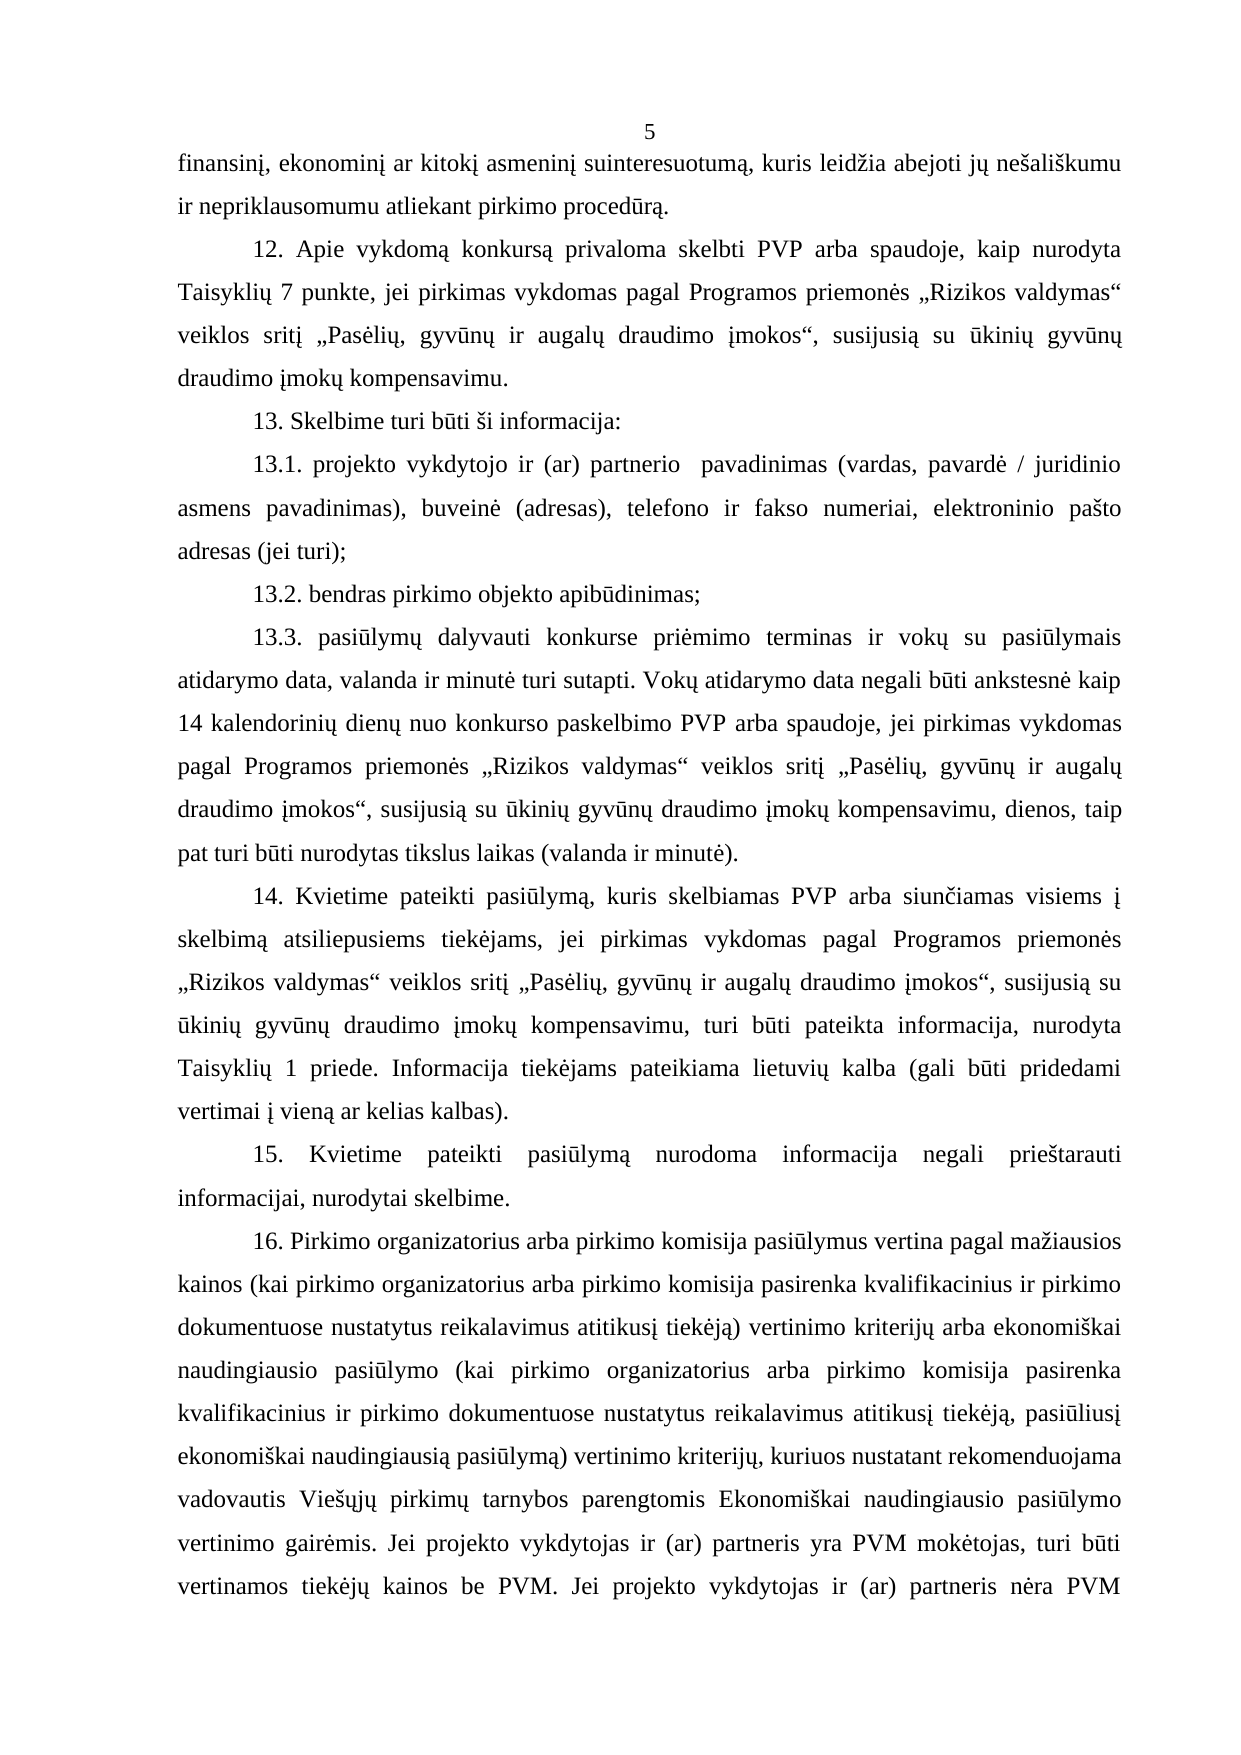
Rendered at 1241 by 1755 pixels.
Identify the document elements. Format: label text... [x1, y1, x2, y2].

text 15. Kvietime pateikti pasiūlymą nurodoma informacija negali prieštarauti informacijai, nurodytai skelbime. [177, 1139, 1122, 1211]
text 13.1. projekto vykdytojo ir (ar) partnerio pavadinimas (vardas, pavardė / juridinio asmens pavadinimas), buveinė (adresas), telefono ir fakso numeriai, elektroninio pašto adresas (jei turi); [177, 449, 1122, 564]
text 14. Kvietime pateikti pasiūlymą, kuris skelbiamas PVP arba siunčiamas visiems į skelbimą atsiliepusiems tiekėjams, jei pirkimas vykdomas pagal Programos priemonės „Rizikos valdymas“ veiklos sritį „Pasėlių, gyvūnų ir augalų draudimo įmokos“, susijusią su ūkinių gyvūnų draudimo įmokų kompensavimu, turi būti pateikta informacija, nurodyta Taisyklių 1 priede. Informacija tiekėjams pateikiama lietuvių kalba (gali būti pridedami vertimai į vieną ar kelias kalbas). [177, 881, 1122, 1125]
text 13. Skelbime turi būti ši informacija: [177, 406, 1122, 435]
text 13.2. bendras pirkimo objekto apibūdinimas; [177, 579, 1122, 608]
text 13.3. pasiūlymų dalyvauti konkurse priėmimo terminas ir vokų su pasiūlymais atidarymo data, valanda ir minutė turi sutapti. Vokų atidarymo data negali būti ankstesnė kaip 14 kalendorinių dienų nuo konkurso paskelbimo PVP arba spaudoje, jei pirkimas vykdomas pagal Programos priemonės „Rizikos valdymas“ veiklos sritį „Pasėlių, gyvūnų ir augalų draudimo įmokos“, susijusią su ūkinių gyvūnų draudimo įmokų kompensavimu, dienos, taip pat turi būti nurodytas tikslus laikas (valanda ir minutė). [177, 622, 1122, 866]
text 12. Apie vykdomą konkursą privaloma skelbti PVP arba spaudoje, kaip nurodyta Taisyklių 7 punkte, jei pirkimas vykdomas pagal Programos priemonės „Rizikos valdymas“ veiklos sritį „Pasėlių, gyvūnų ir augalų draudimo įmokos“, susijusią su ūkinių gyvūnų draudimo įmokų kompensavimu. [177, 234, 1122, 392]
text 16. Pirkimo organizatorius arba pirkimo komisija pasiūlymus vertina pagal mažiausios kainos (kai pirkimo organizatorius arba pirkimo komisija pasirenka kvalifikacinius ir pirkimo dokumentuose nustatytus reikalavimus atitikusį tiekėją) vertinimo kriterijų arba ekonomiškai naudingiausio pasiūlymo (kai pirkimo organizatorius arba pirkimo komisija pasirenka kvalifikacinius ir pirkimo dokumentuose nustatytus reikalavimus atitikusį tiekėją, pasiūliusį ekonomiškai naudingiausią pasiūlymą) vertinimo kriterijų, kuriuos nustatant rekomenduojama vadovautis Viešųjų pirkimų tarnybos parengtomis Ekonomiškai naudingiausio pasiūlymo vertinimo gairėmis. Jei projekto vykdytojas ir (ar) partneris yra PVM mokėtojas, turi būti vertinamos tiekėjų kainos be PVM. Jei projekto vykdytojas ir (ar) partneris nėra PVM [177, 1226, 1122, 1599]
text finansinį, ekonominį ar kitokį asmeninį suinteresuotumą, kuris leidžia abejoti jų nešališkumu ir nepriklausomumu atliekant pirkimo procedūrą. [177, 148, 1122, 219]
